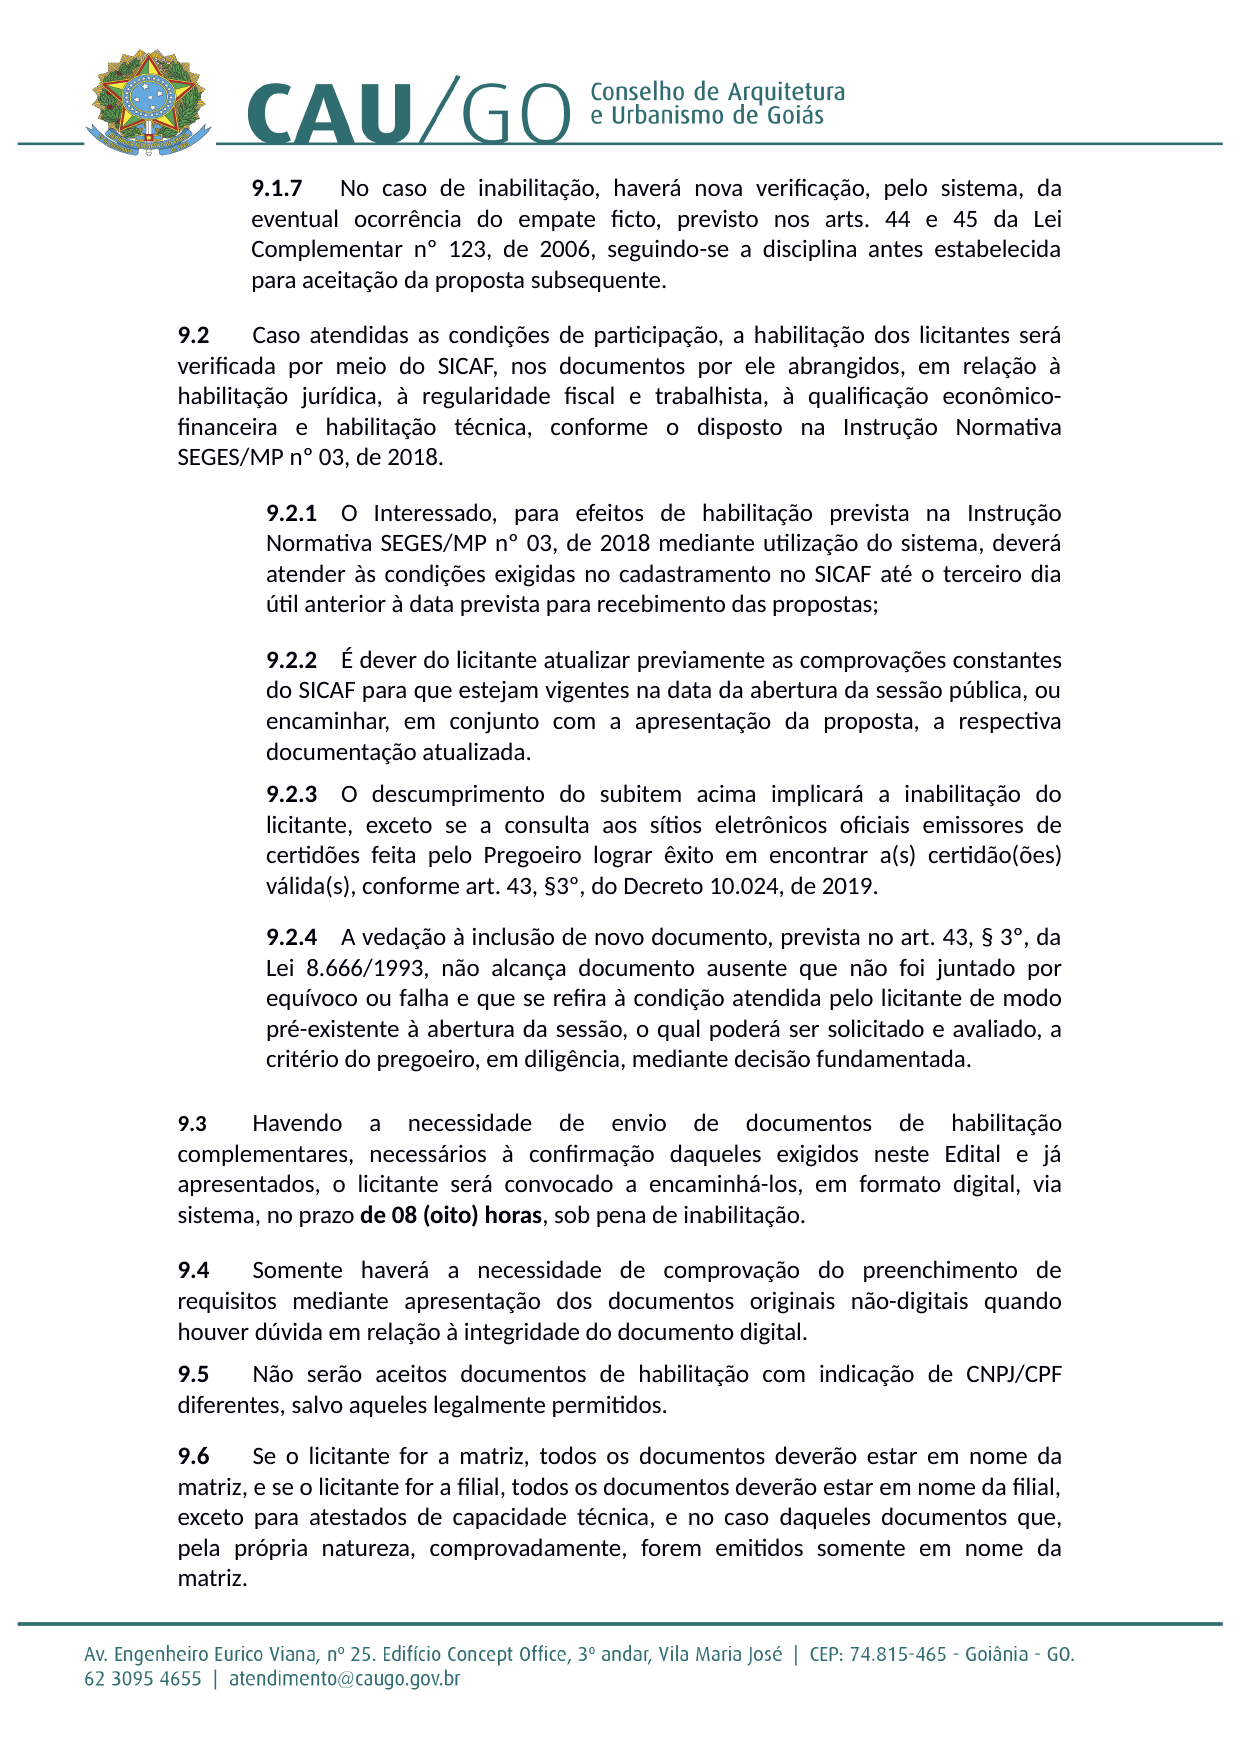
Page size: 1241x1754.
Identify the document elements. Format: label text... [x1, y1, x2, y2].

list Somente haverá a necessidade de comprovação do preenchimento de requisitos mediante apresentação dos documentos originais não-digitais quando houver dúvida em relação à integridade do documento digital. [177, 1254, 1063, 1346]
list Havendo a necessidade de envio de documentos de habilitação complementares, necessários à confirmação daqueles exigidos neste Edital e já apresentados, o licitante será convocado a encaminhá-los, em formato digital, via sistema, no prazo de 08 (oito) horas, sob pena de inabilitação. [177, 1107, 1063, 1229]
list Caso atendidas as condições de participação, a habilitação dos licitantes será verificada por meio do SICAF, nos documentos por ele abrangidos, em relação à habilitação jurídica, à regularidade fiscal e trabalhista, à qualificação econômico-financeira e habilitação técnica, conforme o disposto na Instrução Normativa SEGES/MP nº 03, de 2018. [177, 319, 1063, 472]
list Se o licitante for a matriz, todos os documentos deverão estar em nome da matriz, e se o licitante for a filial, todos os documentos deverão estar em nome da filial, exceto para atestados de capacidade técnica, e no caso daqueles documentos que, pela própria natureza, comprovadamente, forem emitidos somente em nome da matriz. [177, 1441, 1063, 1593]
list Não serão aceitos documentos de habilitação com indicação de CNPJ/CPF diferentes, salvo aqueles legalmente permitidos. [177, 1359, 1063, 1420]
list No caso de inabilitação, haverá nova verificação, pelo sistema, da eventual ocorrência do empate ficto, previsto nos arts. 44 e 45 da Lei Complementar nº 123, de 2006, seguindo-se a disciplina antes estabelecida para aceitação da proposta subsequente. [251, 173, 1063, 294]
list O Interessado, para efeitos de habilitação prevista na Instrução Normativa SEGES/MP nº 03, de 2018 mediante utilização do sistema, deverá atender às condições exigidas no cadastramento no SICAF até o terceiro dia útil anterior à data prevista para recebimento das propostas; [266, 497, 1063, 619]
list A vedação à inclusão de novo documento, prevista no art. 43, § 3º, da Lei 8.666/1993, não alcança documento ausente que não foi juntado por equívoco ou falha e que se refira à condição atendida pelo licitante de modo pré-existente à abertura da sessão, o qual poderá ser solicitado e avaliado, a critério do pregoeiro, em diligência, mediante decisão fundamentada. [266, 922, 1063, 1074]
list É dever do licitante atualizar previamente as comprovações constantes do SICAF para que estejam vigentes na data da abertura da sessão pública, ou encaminhar, em conjunto com a apresentação da proposta, a respectiva documentação atualizada. [266, 644, 1063, 766]
list O descumprimento do subitem acima implicará a inabilitação do licitante, exceto se a consulta aos sítios eletrônicos oficiais emissores de certidões feita pelo Pregoeiro lograr êxito em encontrar a(s) certidão(ões) válida(s), conforme art. 43, §3º, do Decreto 10.024, de 2019. [266, 779, 1063, 901]
